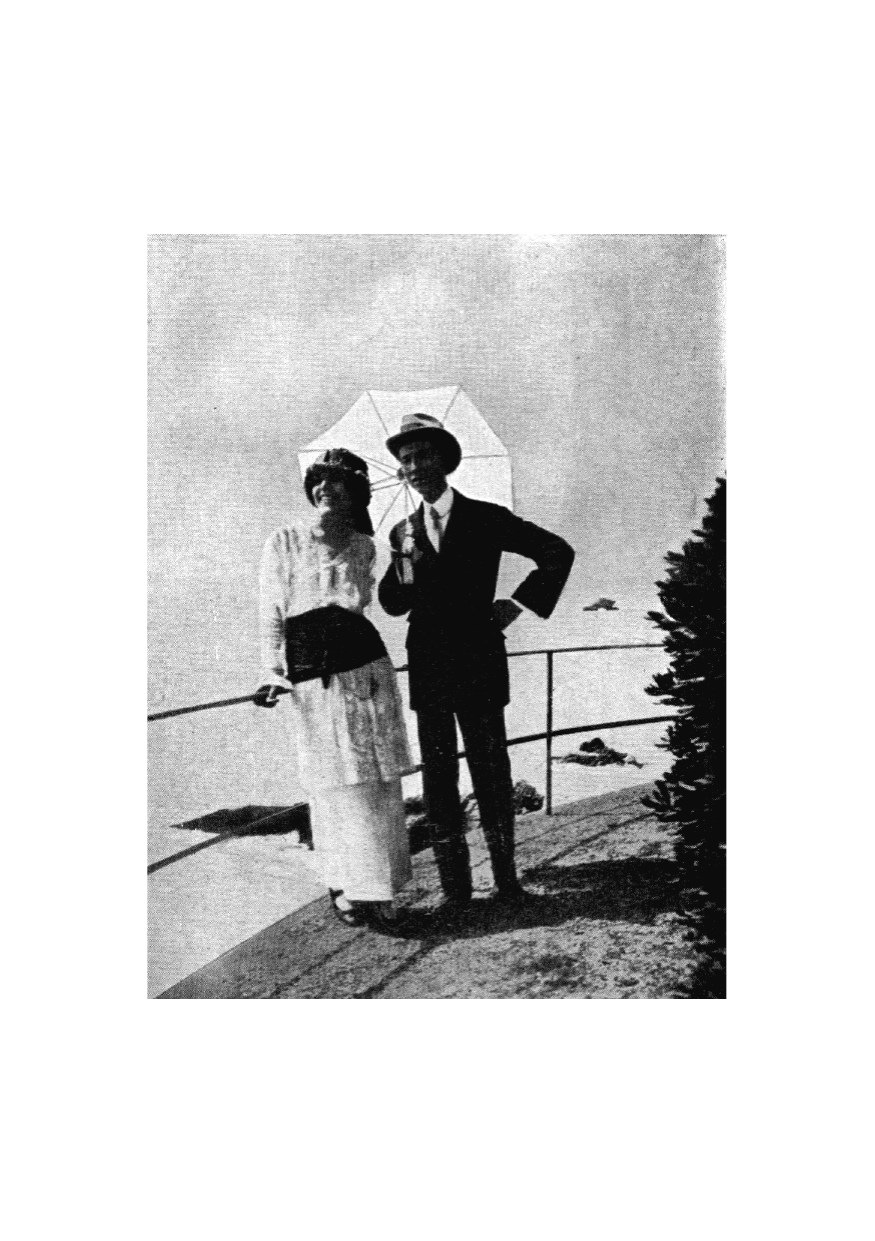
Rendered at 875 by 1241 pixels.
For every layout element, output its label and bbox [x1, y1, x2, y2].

picture [147, 234, 727, 999]
